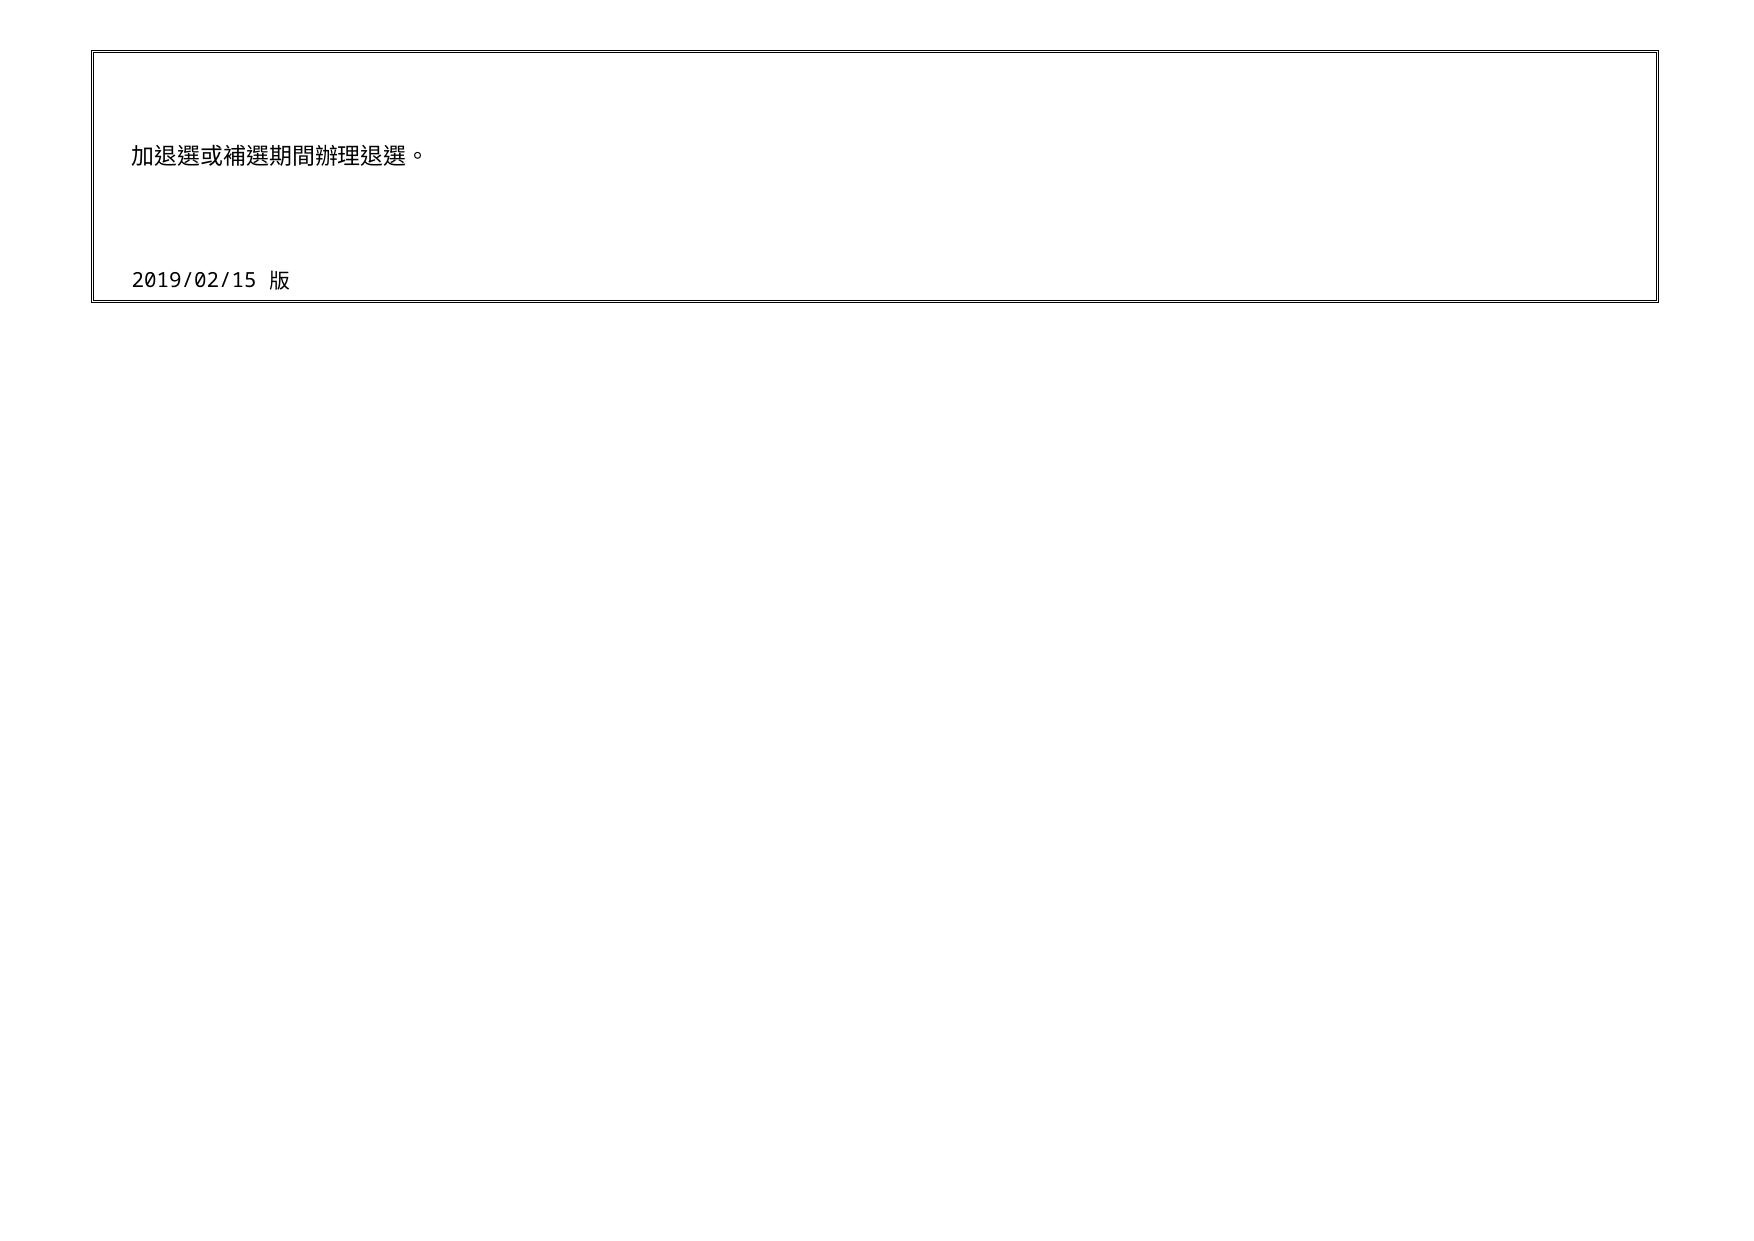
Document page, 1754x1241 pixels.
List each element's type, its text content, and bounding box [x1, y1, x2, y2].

table_cell 加退選或補選期間辦理退選。 2019/02/15 版 [94, 53, 1656, 300]
